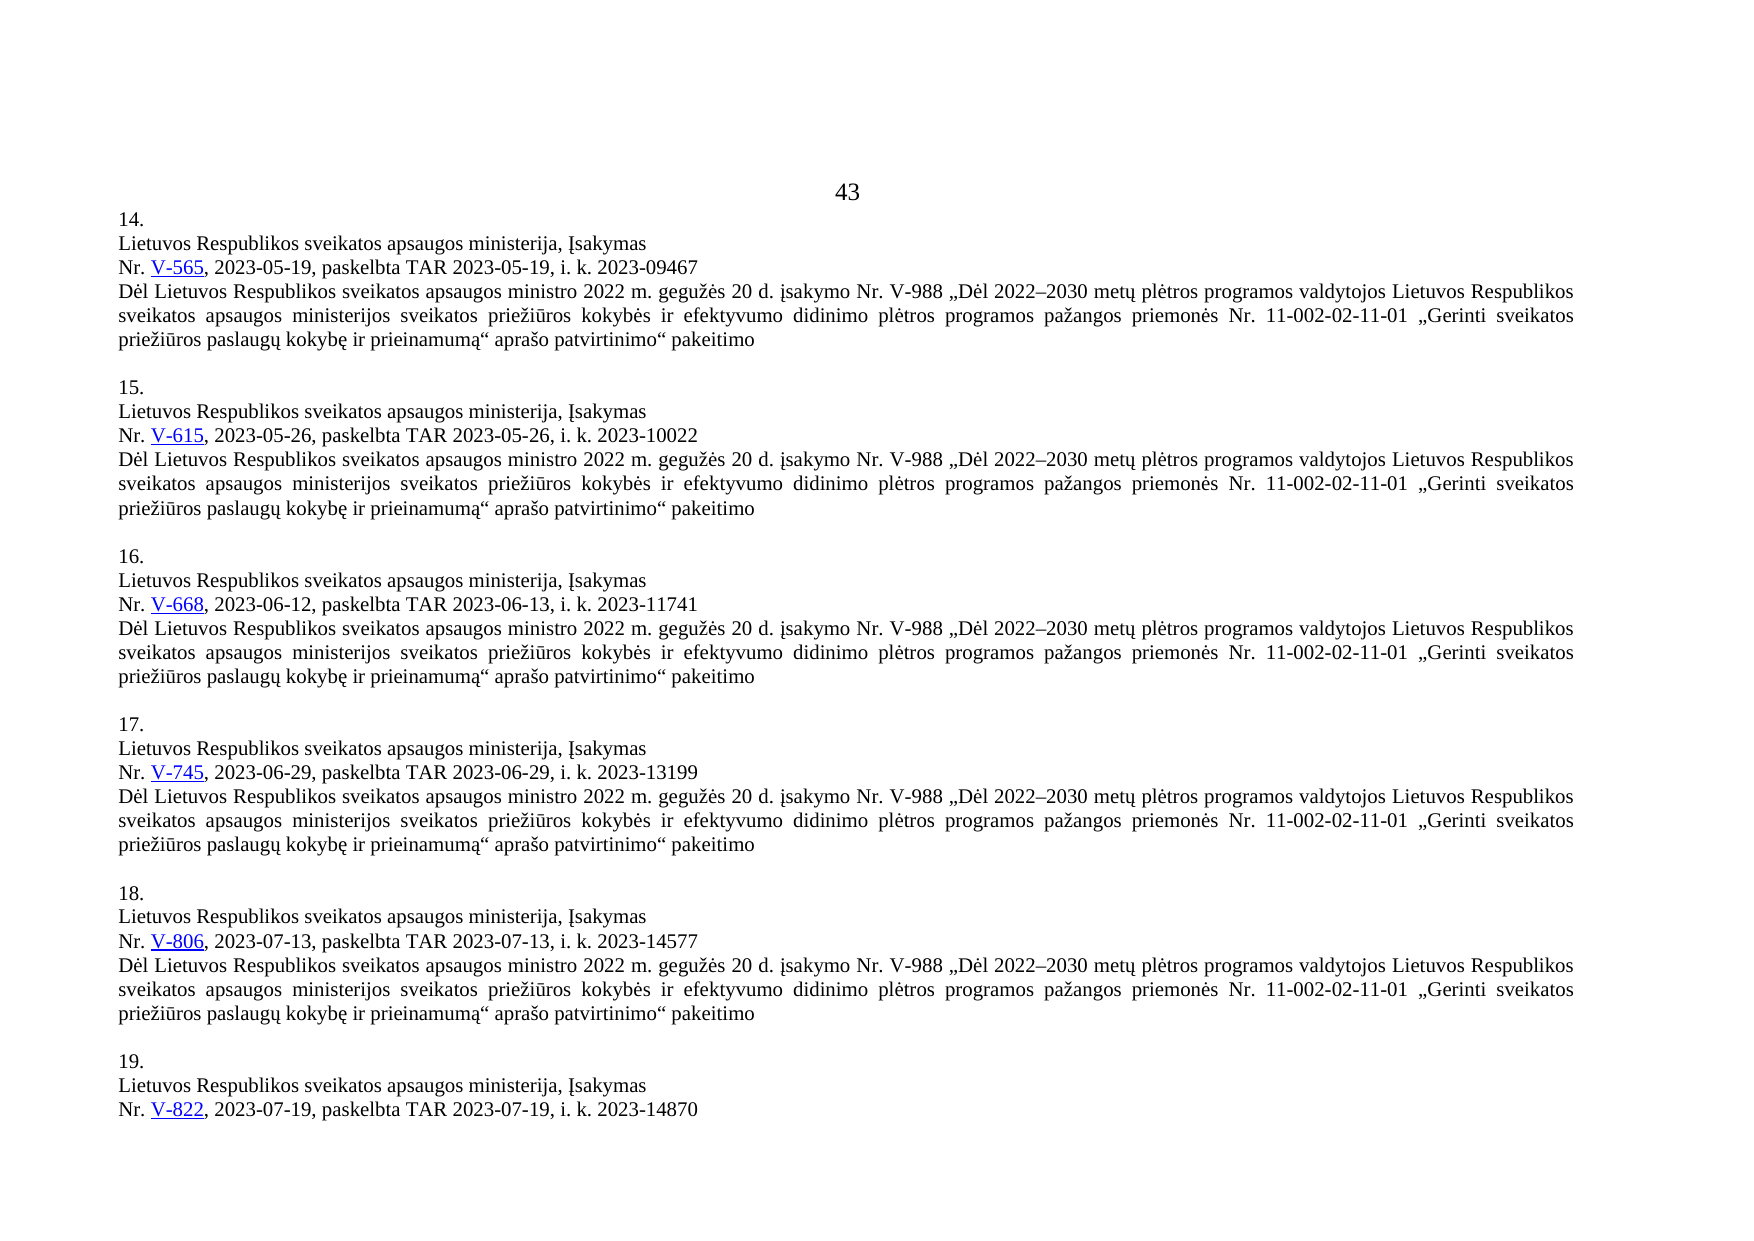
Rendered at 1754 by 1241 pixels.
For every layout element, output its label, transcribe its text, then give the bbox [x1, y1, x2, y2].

text Dėl Lietuvos Respublikos sveikatos apsaugos ministro 2022 m. gegužės 20 d. įsakymo Nr. V-988 „Dėl 2022–2030 metų plėtros programos valdytojos Lietuvos Respublikos sveikatos apsaugos ministerijos sveikatos priežiūros kokybės ir efektyvumo didinimo plėtros programos pažangos priemonės Nr. 11-002-02-11-01 „Gerinti sveikatos priežiūros paslaugų kokybę ir prieinamumą“ aprašo patvirtinimo“ pakeitimo [118, 784, 1577, 856]
text Nr. V-668, 2023-06-12, paskelbta TAR 2023-06-13, i. k. 2023-11741 [118, 592, 1577, 616]
text Dėl Lietuvos Respublikos sveikatos apsaugos ministro 2022 m. gegužės 20 d. įsakymo Nr. V-988 „Dėl 2022–2030 metų plėtros programos valdytojos Lietuvos Respublikos sveikatos apsaugos ministerijos sveikatos priežiūros kokybės ir efektyvumo didinimo plėtros programos pažangos priemonės Nr. 11-002-02-11-01 „Gerinti sveikatos priežiūros paslaugų kokybę ir prieinamumą“ aprašo patvirtinimo“ pakeitimo [118, 953, 1577, 1025]
text 17. [118, 712, 1577, 736]
text Nr. V-822, 2023-07-19, paskelbta TAR 2023-07-19, i. k. 2023-14870 [118, 1097, 1577, 1121]
text 19. [118, 1049, 1577, 1073]
text 14. [118, 207, 1577, 231]
text 16. [118, 543, 1577, 568]
text Lietuvos Respublikos sveikatos apsaugos ministerija, Įsakymas [118, 399, 1577, 423]
text Nr. V-806, 2023-07-13, paskelbta TAR 2023-07-13, i. k. 2023-14577 [118, 928, 1577, 953]
text Dėl Lietuvos Respublikos sveikatos apsaugos ministro 2022 m. gegužės 20 d. įsakymo Nr. V-988 „Dėl 2022–2030 metų plėtros programos valdytojos Lietuvos Respublikos sveikatos apsaugos ministerijos sveikatos priežiūros kokybės ir efektyvumo didinimo plėtros programos pažangos priemonės Nr. 11-002-02-11-01 „Gerinti sveikatos priežiūros paslaugų kokybę ir prieinamumą“ aprašo patvirtinimo“ pakeitimo [118, 447, 1577, 519]
text Lietuvos Respublikos sveikatos apsaugos ministerija, Įsakymas [118, 231, 1577, 255]
text Lietuvos Respublikos sveikatos apsaugos ministerija, Įsakymas [118, 736, 1577, 760]
text Dėl Lietuvos Respublikos sveikatos apsaugos ministro 2022 m. gegužės 20 d. įsakymo Nr. V-988 „Dėl 2022–2030 metų plėtros programos valdytojos Lietuvos Respublikos sveikatos apsaugos ministerijos sveikatos priežiūros kokybės ir efektyvumo didinimo plėtros programos pažangos priemonės Nr. 11-002-02-11-01 „Gerinti sveikatos priežiūros paslaugų kokybę ir prieinamumą“ aprašo patvirtinimo“ pakeitimo [118, 616, 1577, 688]
text Dėl Lietuvos Respublikos sveikatos apsaugos ministro 2022 m. gegužės 20 d. įsakymo Nr. V-988 „Dėl 2022–2030 metų plėtros programos valdytojos Lietuvos Respublikos sveikatos apsaugos ministerijos sveikatos priežiūros kokybės ir efektyvumo didinimo plėtros programos pažangos priemonės Nr. 11-002-02-11-01 „Gerinti sveikatos priežiūros paslaugų kokybę ir prieinamumą“ aprašo patvirtinimo“ pakeitimo [118, 279, 1577, 351]
text Lietuvos Respublikos sveikatos apsaugos ministerija, Įsakymas [118, 904, 1577, 928]
text 15. [118, 375, 1577, 399]
text Nr. V-615, 2023-05-26, paskelbta TAR 2023-05-26, i. k. 2023-10022 [118, 423, 1577, 447]
text Lietuvos Respublikos sveikatos apsaugos ministerija, Įsakymas [118, 1073, 1577, 1097]
text Lietuvos Respublikos sveikatos apsaugos ministerija, Įsakymas [118, 568, 1577, 592]
text Nr. V-565, 2023-05-19, paskelbta TAR 2023-05-19, i. k. 2023-09467 [118, 255, 1577, 279]
text Nr. V-745, 2023-06-29, paskelbta TAR 2023-06-29, i. k. 2023-13199 [118, 760, 1577, 784]
text 18. [118, 880, 1577, 904]
